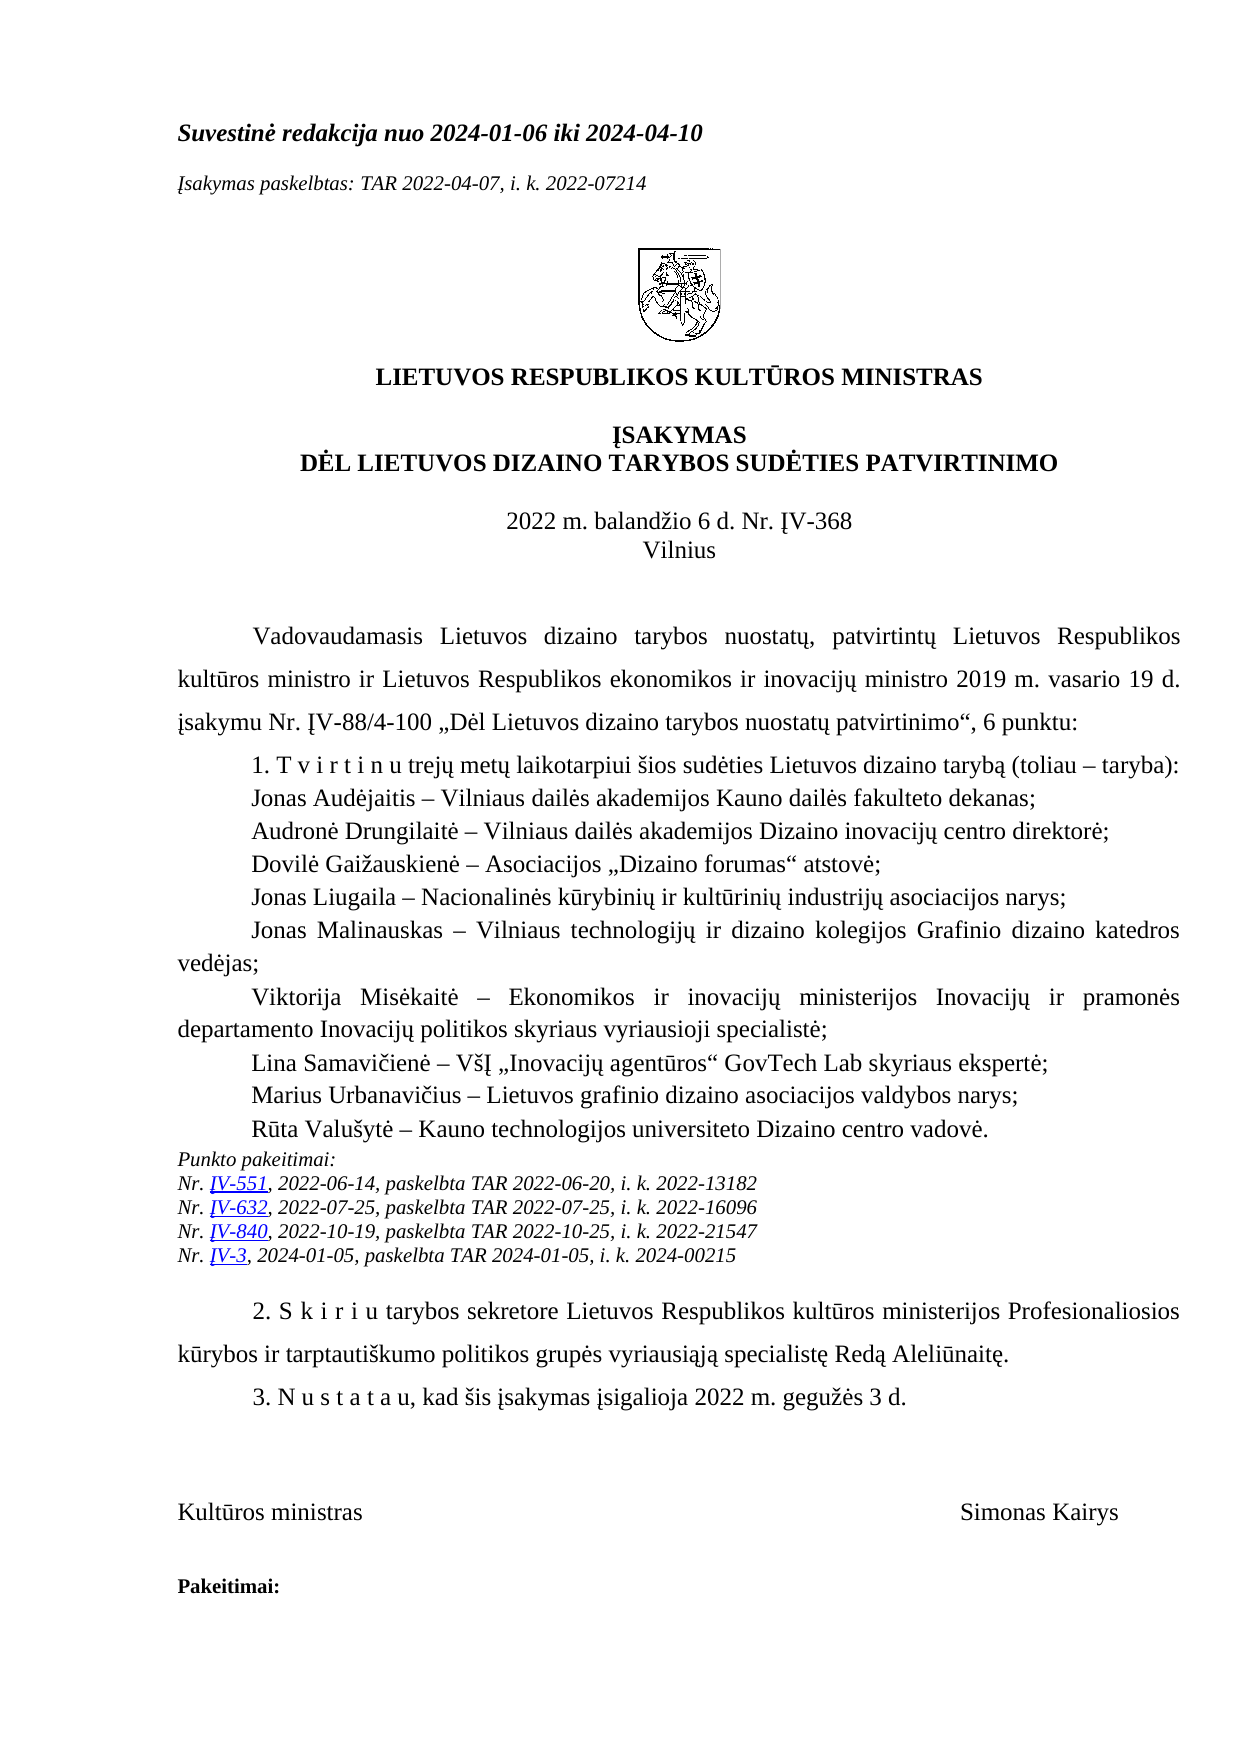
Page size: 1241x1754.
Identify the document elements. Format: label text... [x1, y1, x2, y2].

text 2. S k i r i u tarybos sekretore Lietuvos Respublikos kultūros ministerijos Profesionaliosios kūrybos ir tarptautiškumo politikos grupės vyriausiąją specialistę Redą Aleliūnaitę. [177, 1296, 1181, 1368]
text Lina Samavičienė – VšĮ „Inovacijų agentūros“ GovTech Lab skyriaus ekspertė; [177, 1048, 1181, 1076]
text Marius Urbanavičius – Lietuvos grafinio dizaino asociacijos valdybos narys; [177, 1081, 1181, 1109]
text Nr. ĮV-840, 2022-10-19, paskelbta TAR 2022-10-25, i. k. 2022-21547 [177, 1219, 1181, 1243]
text Vadovaudamasis Lietuvos dizaino tarybos nuostatų, patvirtintų Lietuvos Respublikos kultūros ministro ir Lietuvos Respublikos ekonomikos ir inovacijų ministro 2019 m. vasario 19 d. įsakymu Nr. ĮV-88/4-100 „Dėl Lietuvos dizaino tarybos nuostatų patvirtinimo“, 6 punktu: [177, 621, 1181, 736]
text Nr. ĮV-3, 2024-01-05, paskelbta TAR 2024-01-05, i. k. 2024-00215 [177, 1243, 1181, 1267]
text Dovilė Gaižauskienė – Asociacijos „Dizaino forumas“ atstovė; [177, 849, 1181, 878]
text Punkto pakeitimai: [177, 1147, 1181, 1171]
text LIETUVOS RESPUBLIKOS KULTŪROS MINISTRAS [177, 362, 1181, 391]
text Viktorija Misėkaitė – Ekonomikos ir inovacijų ministerijos Inovacijų ir pramonės departamento Inovacijų politikos skyriaus vyriausioji specialistė; [177, 982, 1181, 1043]
text ĮSAKYMAS [177, 420, 1181, 448]
text Jonas Audėjaitis – Vilniaus dailės akademijos Kauno dailės fakulteto dekanas; [177, 783, 1181, 812]
text 2022 m. balandžio 6 d. Nr. ĮV-368 [177, 506, 1181, 535]
text Rūta Valušytė – Kauno technologijos universiteto Dizaino centro vadovė. [177, 1114, 1181, 1142]
text Nr. ĮV-551, 2022-06-14, paskelbta TAR 2022-06-20, i. k. 2022-13182 [177, 1171, 1181, 1195]
text 1. T v i r t i n u trejų metų laikotarpiui šios sudėties Lietuvos dizaino tarybą (toliau – taryba): [177, 750, 1181, 779]
text Įsakymas paskelbtas: TAR 2022-04-07, i. k. 2022-07214 [177, 171, 1181, 195]
text Nr. ĮV-632, 2022-07-25, paskelbta TAR 2022-07-25, i. k. 2022-16096 [177, 1195, 1181, 1219]
text 3. N u s t a t a u, kad šis įsakymas įsigalioja 2022 m. gegužės 3 d. [177, 1382, 1181, 1411]
text Jonas Malinauskas – Vilniaus technologijų ir dizaino kolegijos Grafinio dizaino katedros vedėjas; [177, 916, 1181, 977]
text Pakeitimai: [177, 1574, 1181, 1598]
text Kultūros ministras Simonas Kairys [177, 1497, 1181, 1526]
text DĖL LIETUVOS DIZAINO TARYBOS SUDĖTIES PATVIRTINIMO [177, 448, 1181, 477]
text Jonas Liugaila – Nacionalinės kūrybinių ir kultūrinių industrijų asociacijos narys; [177, 882, 1181, 911]
text Vilnius [177, 535, 1181, 563]
text Suvestinė redakcija nuo 2024-01-06 iki 2024-04-10 [177, 118, 1181, 147]
text Audronė Drungilaitė – Vilniaus dailės akademijos Dizaino inovacijų centro direktorė; [177, 816, 1181, 845]
